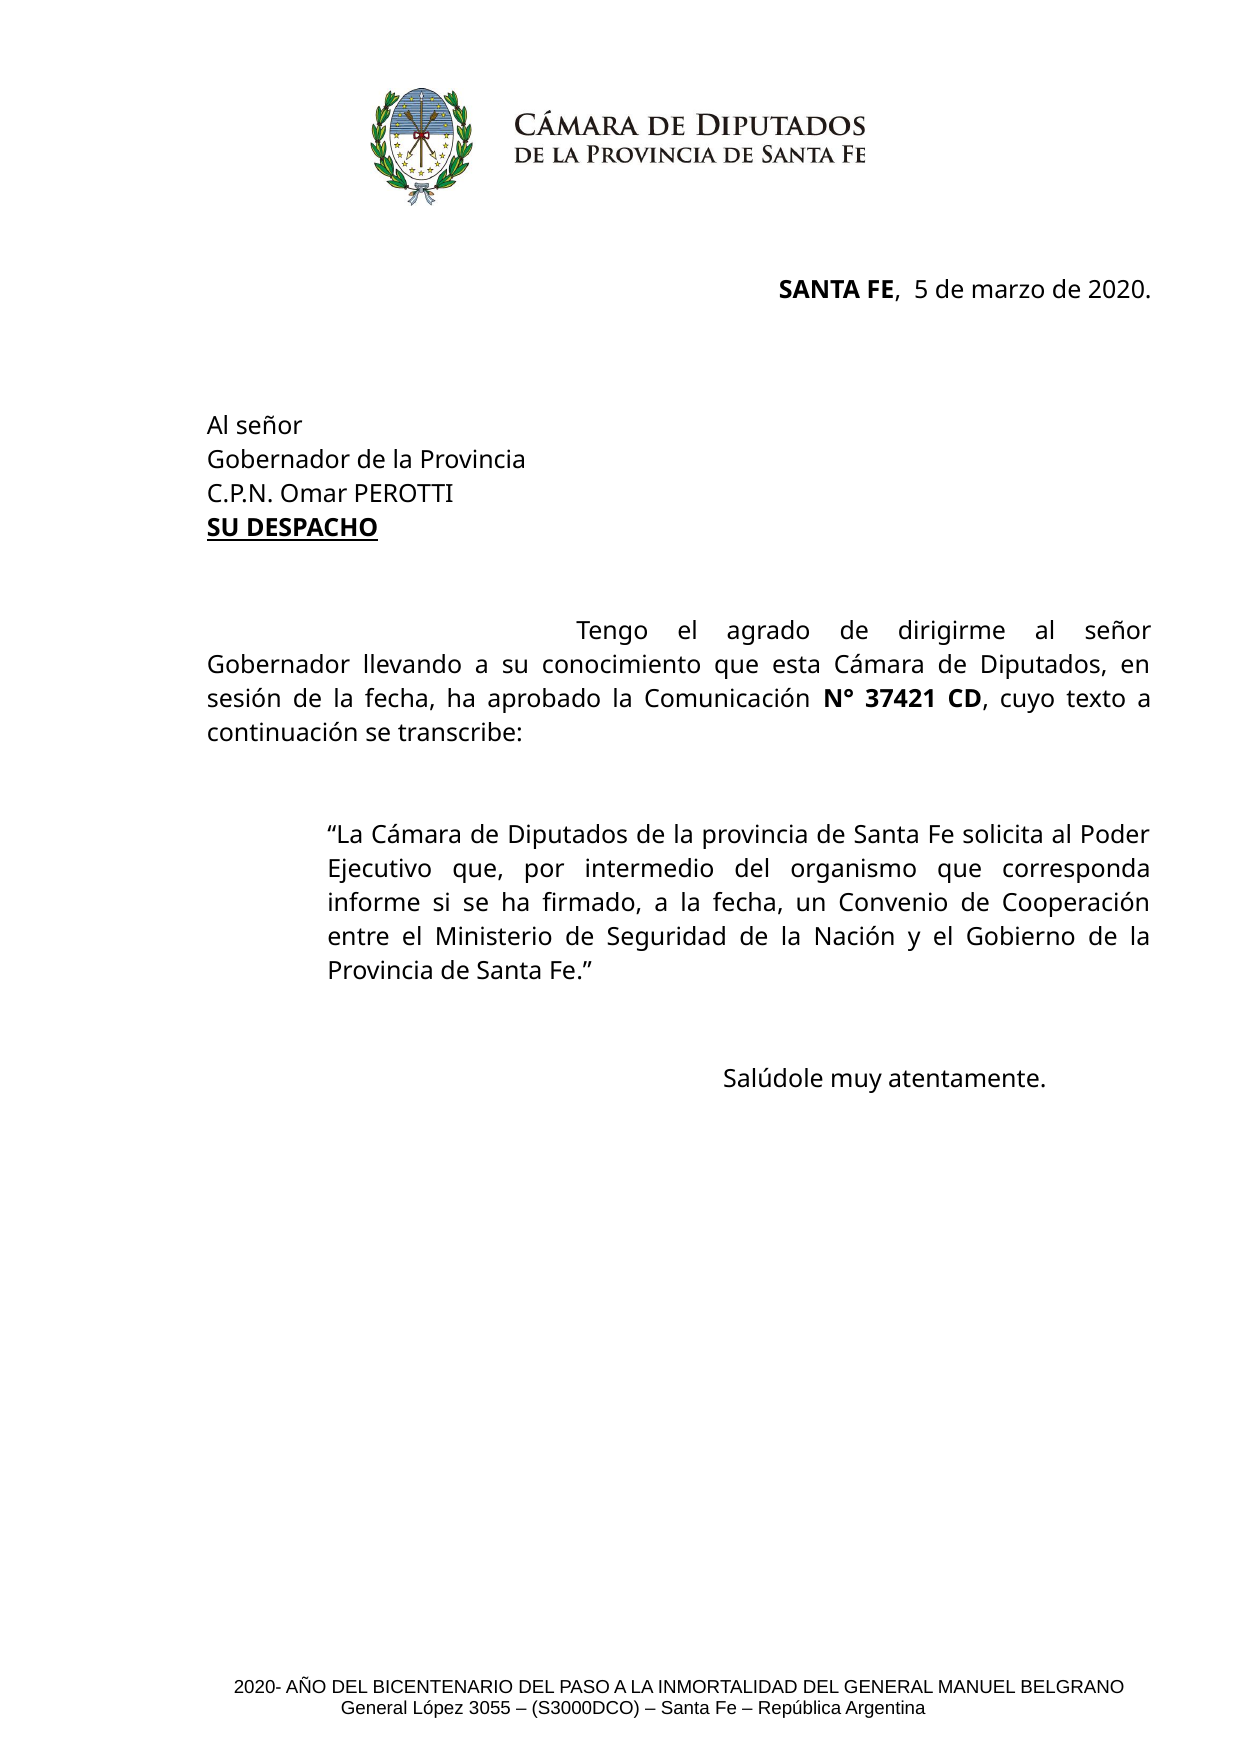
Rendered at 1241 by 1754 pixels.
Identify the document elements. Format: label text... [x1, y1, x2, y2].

text Tengo el agrado de dirigirme al señor Gobernador llevando a su conocimiento que esta Cámara de Diputados, en sesión de la fecha, ha aprobado la Comunicación N° 37421 CD, cuyo texto a continuación se transcribe: [207, 612, 1152, 748]
text “La Cámara de Diputados de la provincia de Santa Fe solicita al Poder Ejecutivo que, por intermedio del organismo que corresponda informe si se ha firmado, a la fecha, un Convenio de Cooperación entre el Ministerio de Seguridad de la Nación y el Gobierno de la Provincia de Santa Fe.” [327, 817, 1152, 987]
text Salúdole muy atentamente. [649, 1061, 1152, 1095]
picture [370, 88, 866, 210]
text SANTA FE, 5 de marzo de 2020. [207, 272, 1152, 306]
text C.P.N. Omar PEROTTI [207, 476, 1152, 510]
text SU DESPACHO [207, 510, 1152, 544]
text Gobernador de la Provincia [207, 442, 1152, 476]
text Al señor [207, 408, 1152, 442]
